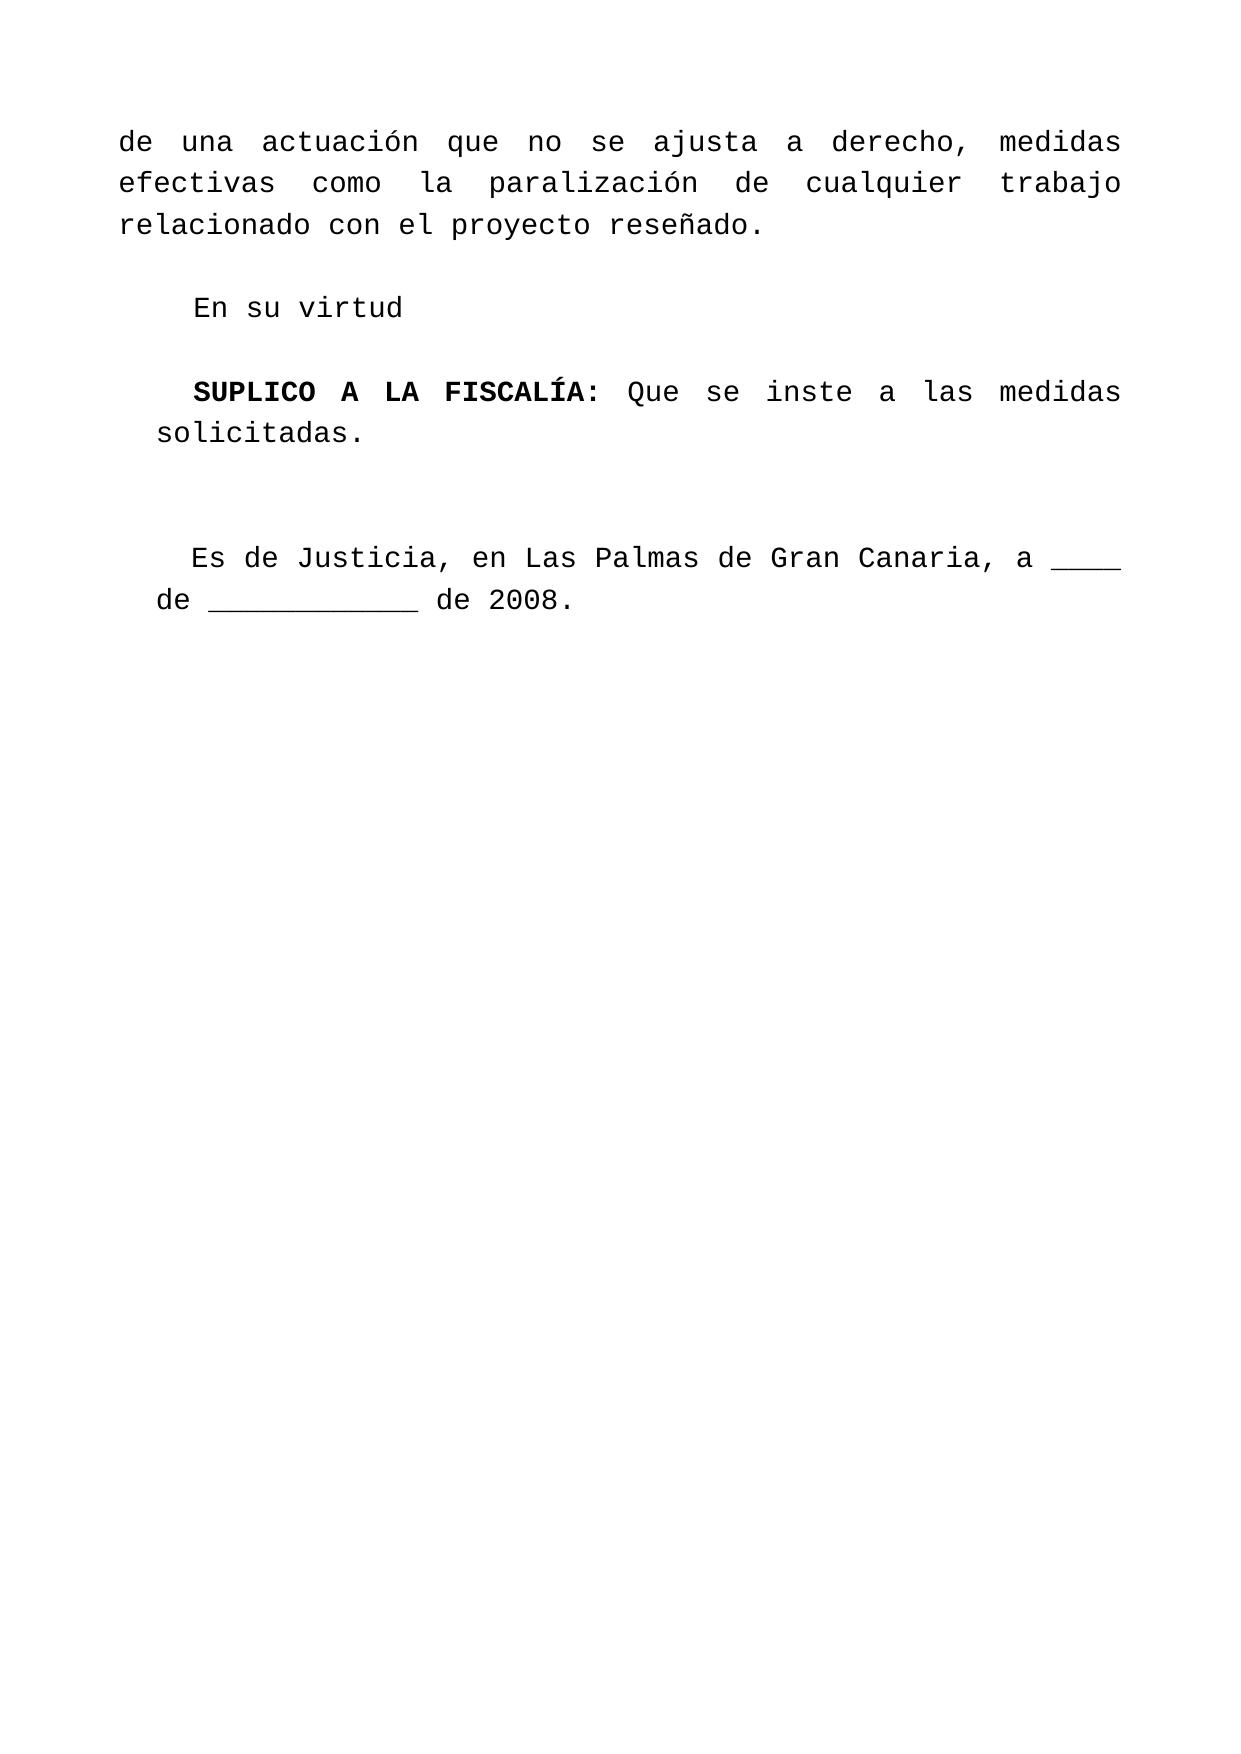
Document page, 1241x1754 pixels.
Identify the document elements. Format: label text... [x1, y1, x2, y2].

text Es de Justicia, en Las Palmas de Gran Canaria, a ____ de ____________ de 2008. [156, 535, 1122, 618]
text En su virtud [156, 285, 1122, 326]
text de una actuación que no se ajusta a derecho, medidas efectivas como la paralización de cualquier trabajo relacionado con el proyecto reseñado. [118, 118, 1122, 243]
text SUPLICO A LA FISCALÍA: Que se inste a las medidas solicitadas. [156, 368, 1122, 451]
